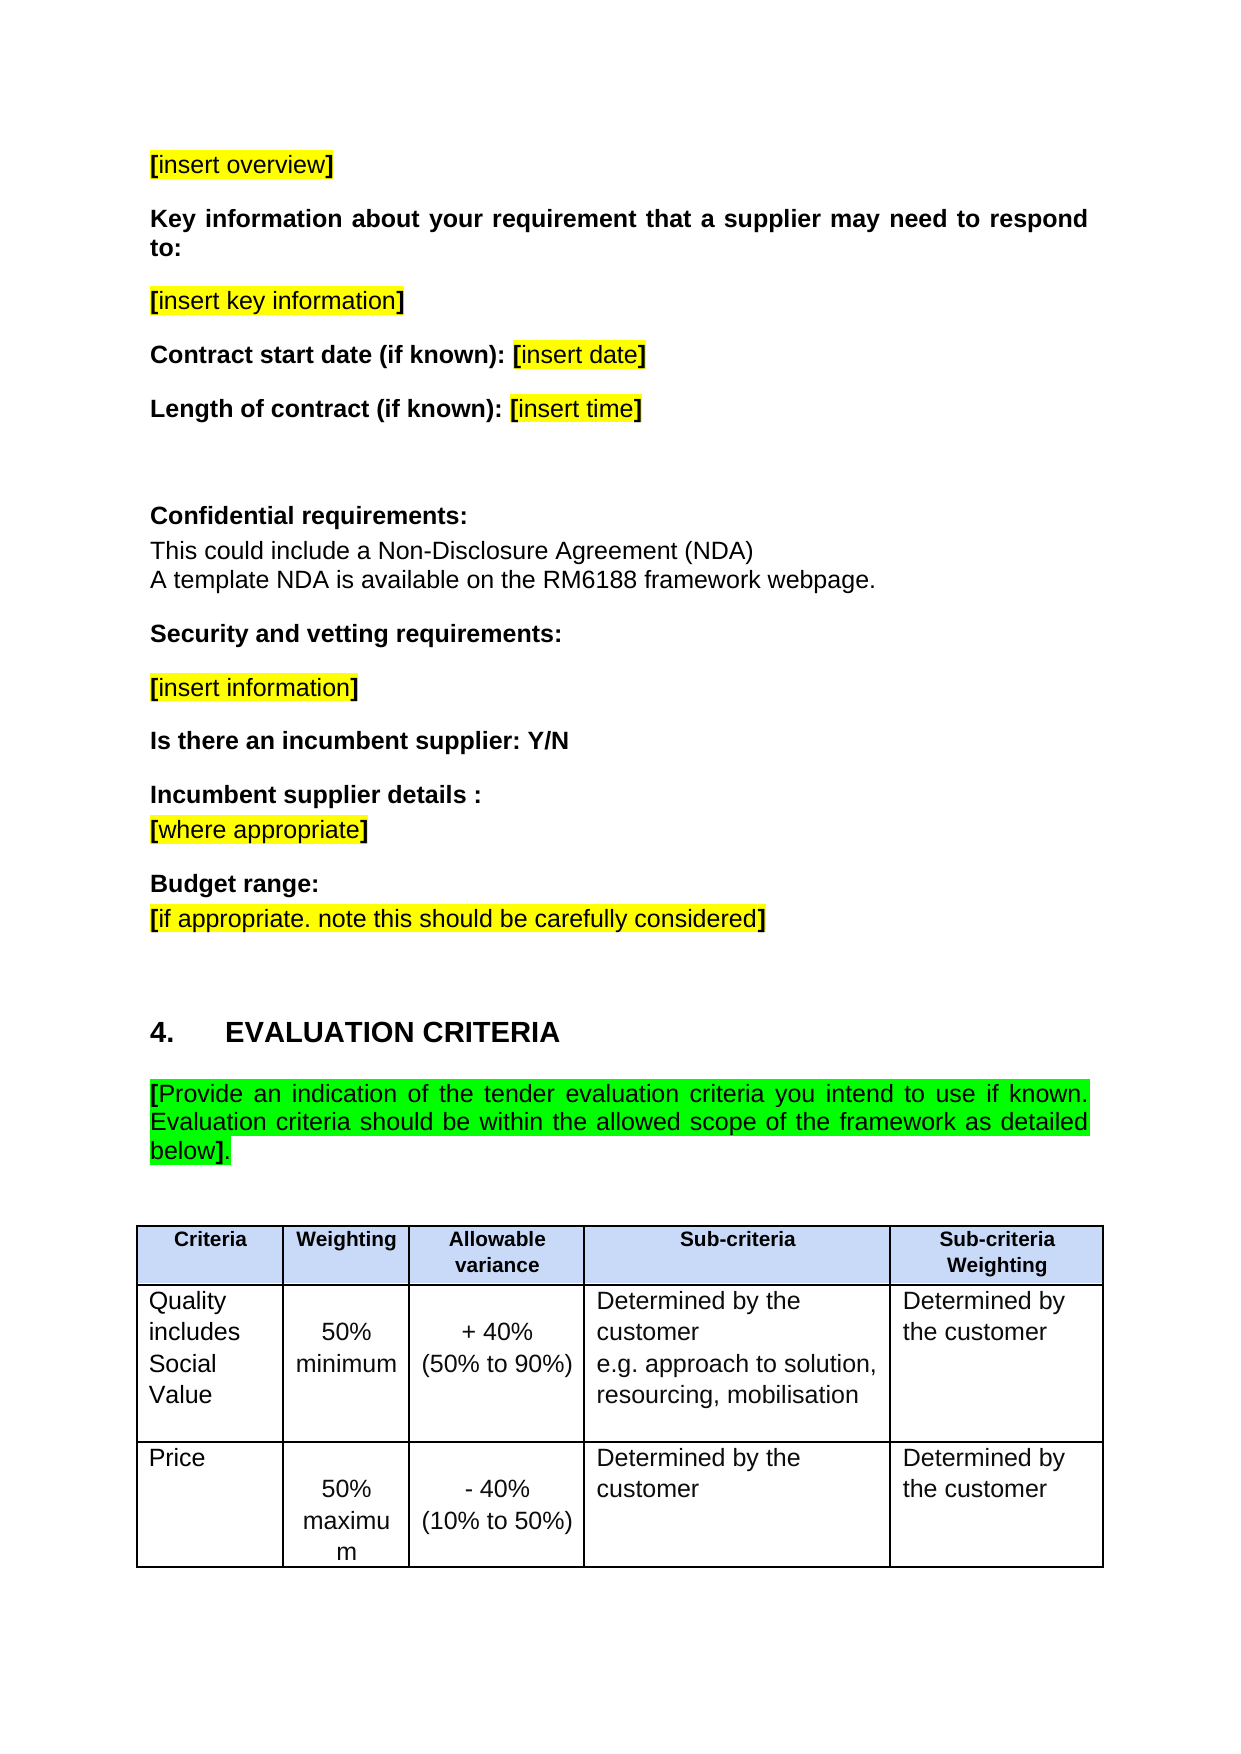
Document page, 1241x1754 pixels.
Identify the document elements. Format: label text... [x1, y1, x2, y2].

table_header Allowable variance [410, 1227, 583, 1283]
subtitle Incumbent supplier details : [150, 780, 1090, 809]
text [where appropriate] [150, 815, 1090, 844]
table_cell - 40% (10% to 50%) [573, 1443, 583, 1566]
table_cell Determined by the customer e.g. approach to solution, resourcing, mobilisation [585, 1286, 889, 1441]
text [insert information] [150, 672, 1090, 701]
table_header Weighting [284, 1227, 408, 1283]
text [Provide an indication of the tender evaluation criteria you intend to use if known. Evaluation criteria should be within the allowed scope of the framework as detailed below]. [150, 1078, 1090, 1165]
table_cell Determined by the customer [585, 1443, 889, 1566]
table_cell Determined by the customer [891, 1443, 1102, 1566]
text [if appropriate. note this should be carefully considered] [150, 904, 1090, 932]
text [insert overview] [150, 150, 1090, 179]
table_cell Quality includes Social Value [138, 1286, 282, 1441]
subtitle EVALUATION CRITERIA [150, 1015, 1090, 1048]
table_cell 50% minimum [284, 1286, 408, 1441]
table_cell + 40% (50% to 90%) [410, 1286, 421, 1441]
subtitle Contract start date (if known): [insert date] [150, 340, 1090, 369]
subtitle Key information about your requirement that a supplier may need to respond to: [150, 204, 1090, 261]
text A template NDA is available on the RM6188 framework webpage. [150, 565, 1090, 594]
table_header Criteria [138, 1227, 282, 1283]
subtitle Length of contract (if known): [insert time] [150, 394, 1090, 422]
table_header Sub-criteria [585, 1227, 889, 1283]
subtitle Confidential requirements: [150, 501, 1090, 530]
text [insert key information] [150, 286, 1090, 315]
table_cell 50% maximum [284, 1443, 295, 1566]
subtitle Is there an incumbent supplier: Y/N [150, 726, 1090, 755]
text This could include a Non-Disclosure Agreement (NDA) [150, 536, 1090, 565]
table_cell 50% maximum [398, 1443, 408, 1566]
table_cell - 40% (10% to 50%) [410, 1443, 421, 1566]
table_cell + 40% (50% to 90%) [573, 1286, 583, 1441]
table_cell Price [138, 1443, 282, 1566]
subtitle Security and vetting requirements: [150, 619, 1090, 647]
subtitle Budget range: [150, 869, 1090, 897]
table_header Sub-criteria Weighting [891, 1227, 1102, 1283]
table_cell Determined by the customer [891, 1286, 1102, 1441]
